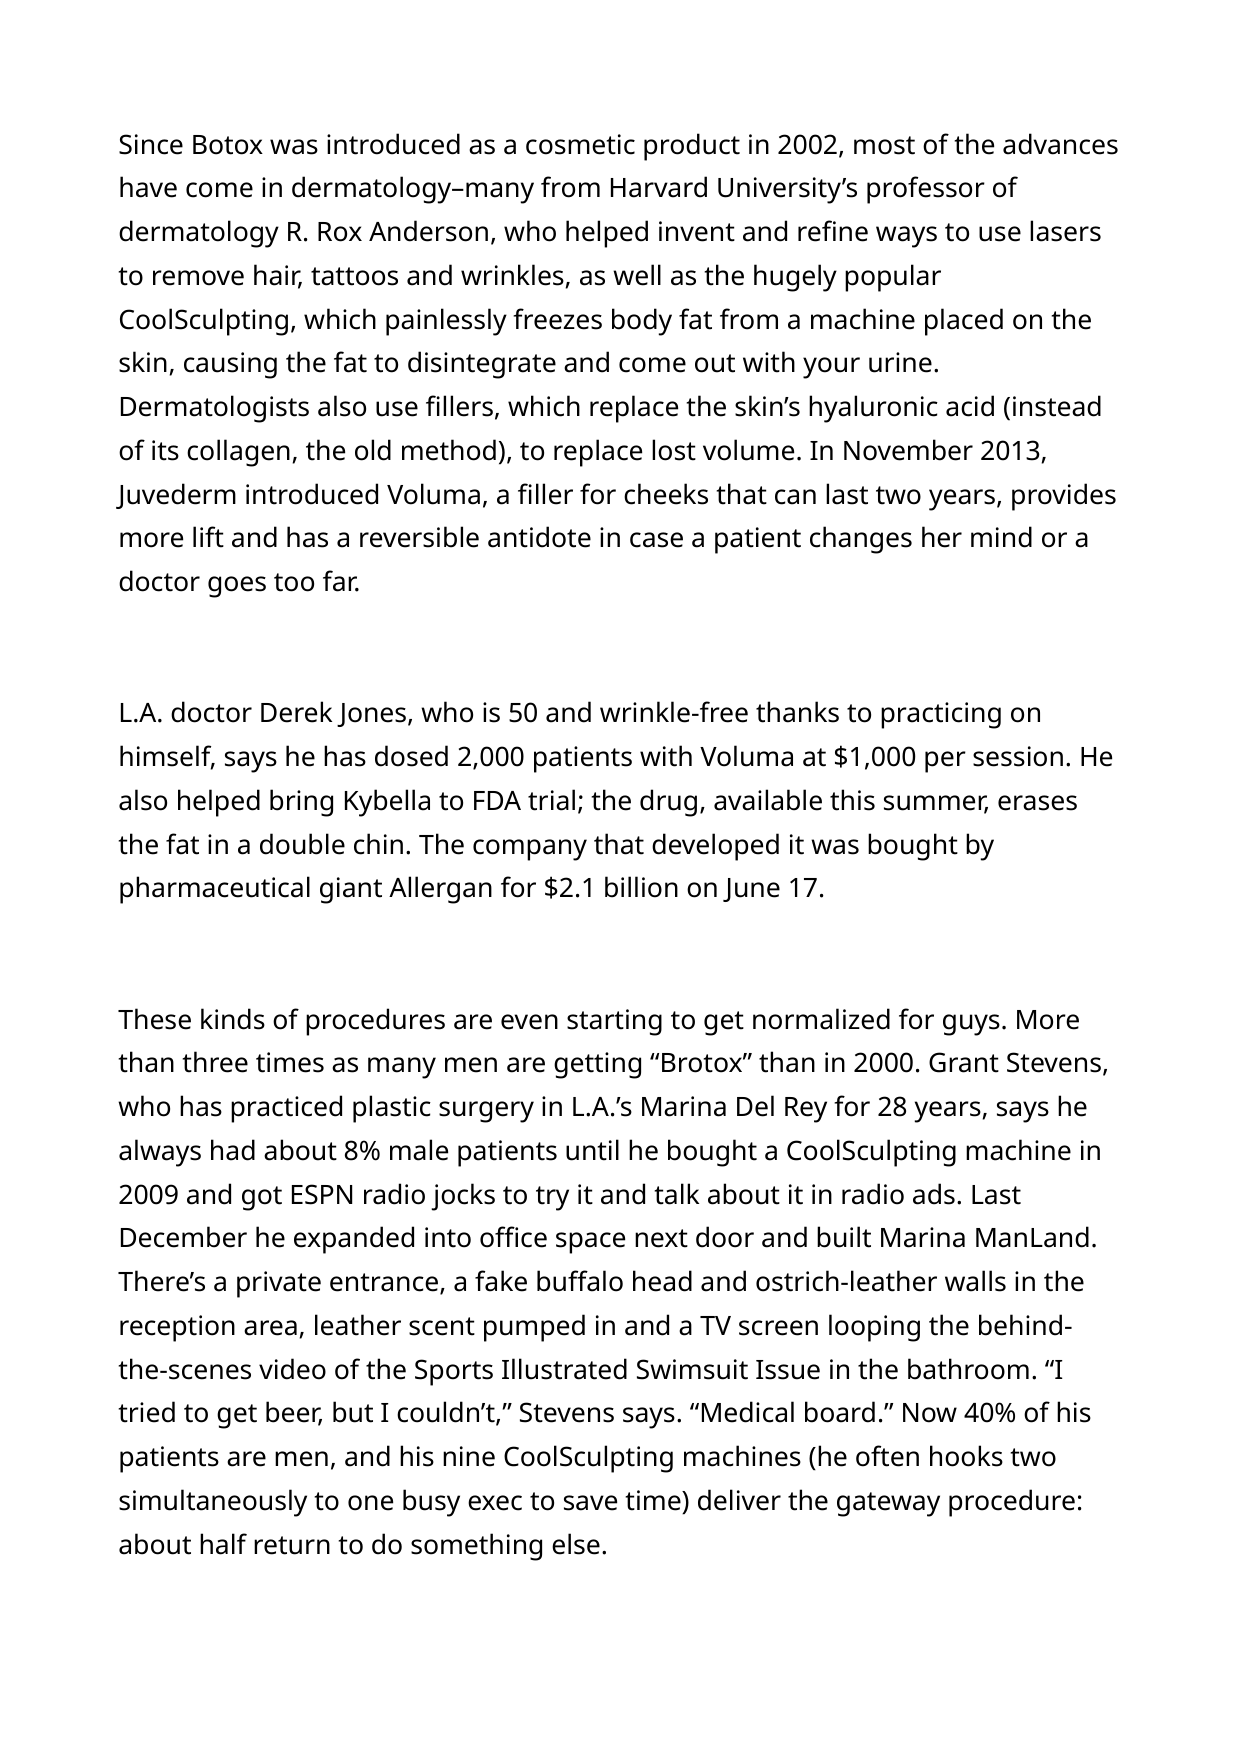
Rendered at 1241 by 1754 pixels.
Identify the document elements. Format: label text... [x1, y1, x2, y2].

text Since Botox was introduced as a cosmetic product in 2002, most of the advances have come in dermatology–many from Harvard University’s professor of dermatology R. Rox Anderson, who helped invent and refine ways to use lasers to remove hair, tattoos and wrinkles, as well as the hugely popular CoolSculpting, which painlessly freezes body fat from a machine placed on the skin, causing the fat to disintegrate and come out with your urine. Dermatologists also use fillers, which replace the skin’s hyaluronic acid (instead of its collagen, the old method), to replace lost volume. In November 2013, Juvederm introduced Voluma, a filler for cheeks that can last two years, provides more lift and has a reversible antidote in case a patient changes her mind or a doctor goes too far. [118, 118, 1122, 599]
text These kinds of procedures are even starting to get normalized for guys. More than three times as many men are getting “Brotox” than in 2000. Grant Stevens, who has practiced plastic surgery in L.A.’s Marina Del Rey for 28 years, says he always had about 8% male patients until he bought a CoolSculpting machine in 2009 and got ESPN radio jocks to try it and talk about it in radio ads. Last December he expanded into office space next door and built Marina ManLand. There’s a private entrance, a fake buffalo head and ostrich-leather walls in the reception area, leather scent pumped in and a TV screen looping the behind-the-scenes video of the Sports Illustrated Swimsuit Issue in the bathroom. “I tried to get beer, but I couldn’t,” Stevens says. “Medical board.” Now 40% of his patients are men, and his nine CoolSculpting machines (he often hooks two simultaneously to one busy exec to save time) deliver the gateway procedure: about half return to do something else. [118, 993, 1122, 1562]
text L.A. doctor Derek Jones, who is 50 and wrinkle-free thanks to practicing on himself, says he has dosed 2,000 patients with Voluma at $1,000 per session. He also helped bring Kybella to FDA trial; the drug, available this summer, erases the fat in a double chin. The company that developed it was bought by pharmaceutical giant Allergan for $2.1 billion on June 17. [118, 687, 1122, 906]
